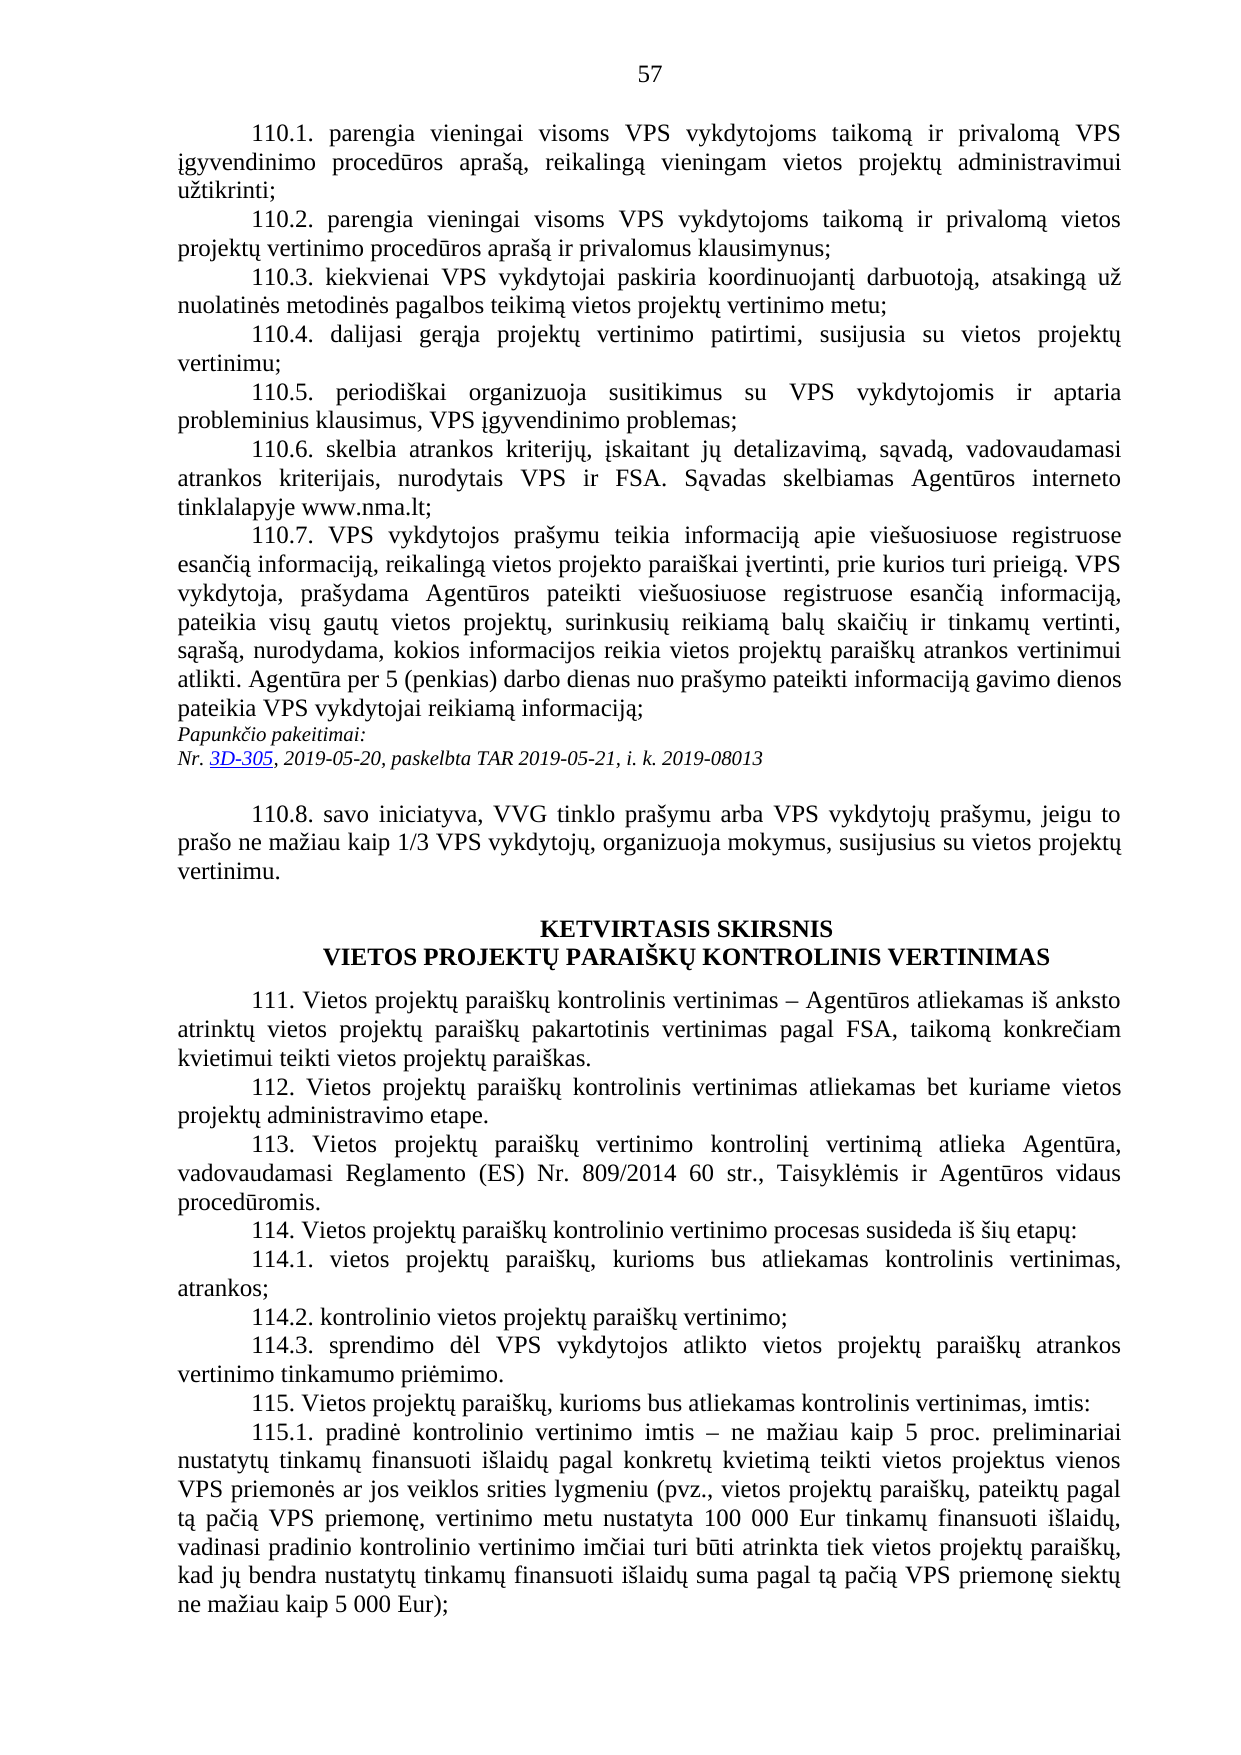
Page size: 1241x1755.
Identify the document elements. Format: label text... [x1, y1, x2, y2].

text Nr. 3D-305, 2019-05-20, paskelbta TAR 2019-05-21, i. k. 2019-08013 [177, 746, 1122, 770]
text 110.5. periodiškai organizuoja susitikimus su VPS vykdytojomis ir aptaria probleminius klausimus, VPS įgyvendinimo problemas; [177, 377, 1122, 434]
text 110.6. skelbia atrankos kriterijų, įskaitant jų detalizavimą, sąvadą, vadovaudamasi atrankos kriterijais, nurodytais VPS ir FSA. Sąvadas skelbiamas Agentūros interneto tinklalapyje www.nma.lt; [177, 434, 1122, 521]
text 114. Vietos projektų paraiškų kontrolinio vertinimo procesas susideda iš šių etapų: [177, 1216, 1122, 1244]
text 110.1. parengia vieningai visoms VPS vykdytojoms taikomą ir privalomą VPS įgyvendinimo procedūros aprašą, reikalingą vieningam vietos projektų administravimui užtikrinti; [177, 118, 1122, 204]
text 114.3. sprendimo dėl VPS vykdytojos atlikto vietos projektų paraiškų atrankos vertinimo tinkamumo priėmimo. [177, 1331, 1122, 1388]
text KETVIRTASIS SKIRSNIS [177, 914, 1122, 942]
text 113. Vietos projektų paraiškų vertinimo kontrolinį vertinimą atlieka Agentūra, vadovaudamasi Reglamento (ES) Nr. 809/2014 60 str., Taisyklėmis ir Agentūros vidaus procedūromis. [177, 1129, 1122, 1216]
text 110.8. savo iniciatyva, VVG tinklo prašymu arba VPS vykdytojų prašymu, jeigu to prašo ne mažiau kaip 1/3 VPS vykdytojų, organizuoja mokymus, susijusius su vietos projektų vertinimu. [177, 799, 1122, 885]
text 110.7. VPS vykdytojos prašymu teikia informaciją apie viešuosiuose registruose esančią informaciją, reikalingą vietos projekto paraiškai įvertinti, prie kurios turi prieigą. VPS vykdytoja, prašydama Agentūros pateikti viešuosiuose registruose esančią informaciją, pateikia visų gautų vietos projektų, surinkusių reikiamą balų skaičių ir tinkamų vertinti, sąrašą, nurodydama, kokios informacijos reikia vietos projektų paraiškų atrankos vertinimui atlikti. Agentūra per 5 (penkias) darbo dienas nuo prašymo pateikti informaciją gavimo dienos pateikia VPS vykdytojai reikiamą informaciją; [177, 521, 1122, 722]
text Papunkčio pakeitimai: [177, 722, 1122, 746]
text 110.2. parengia vieningai visoms VPS vykdytojoms taikomą ir privalomą vietos projektų vertinimo procedūros aprašą ir privalomus klausimynus; [177, 204, 1122, 262]
text 115. Vietos projektų paraiškų, kurioms bus atliekamas kontrolinis vertinimas, imtis: [177, 1388, 1122, 1417]
text 114.1. vietos projektų paraiškų, kurioms bus atliekamas kontrolinis vertinimas, atrankos; [177, 1244, 1122, 1302]
text 110.4. dalijasi gerąja projektų vertinimo patirtimi, susijusia su vietos projektų vertinimu; [177, 319, 1122, 377]
text 110.3. kiekvienai VPS vykdytojai paskiria koordinuojantį darbuotoją, atsakingą už nuolatinės metodinės pagalbos teikimą vietos projektų vertinimo metu; [177, 262, 1122, 319]
text 114.2. kontrolinio vietos projektų paraiškų vertinimo; [177, 1302, 1122, 1331]
text 111. Vietos projektų paraiškų kontrolinis vertinimas – Agentūros atliekamas iš anksto atrinktų vietos projektų paraiškų pakartotinis vertinimas pagal FSA, taikomą konkrečiam kvietimui teikti vietos projektų paraiškas. [177, 986, 1122, 1072]
text VIETOS PROJEKTŲ PARAIŠKŲ KONTROLINIS VERTINIMAS [177, 942, 1122, 971]
text 115.1. pradinė kontrolinio vertinimo imtis – ne mažiau kaip 5 proc. preliminariai nustatytų tinkamų finansuoti išlaidų pagal konkretų kvietimą teikti vietos projektus vienos VPS priemonės ar jos veiklos srities lygmeniu (pvz., vietos projektų paraiškų, pateiktų pagal tą pačią VPS priemonę, vertinimo metu nustatyta 100 000 Eur tinkamų finansuoti išlaidų, vadinasi pradinio kontrolinio vertinimo imčiai turi būti atrinkta tiek vietos projektų paraiškų, kad jų bendra nustatytų tinkamų finansuoti išlaidų suma pagal tą pačią VPS priemonę siektų ne mažiau kaip 5 000 Eur); [177, 1417, 1122, 1618]
text 112. Vietos projektų paraiškų kontrolinis vertinimas atliekamas bet kuriame vietos projektų administravimo etape. [177, 1072, 1122, 1129]
